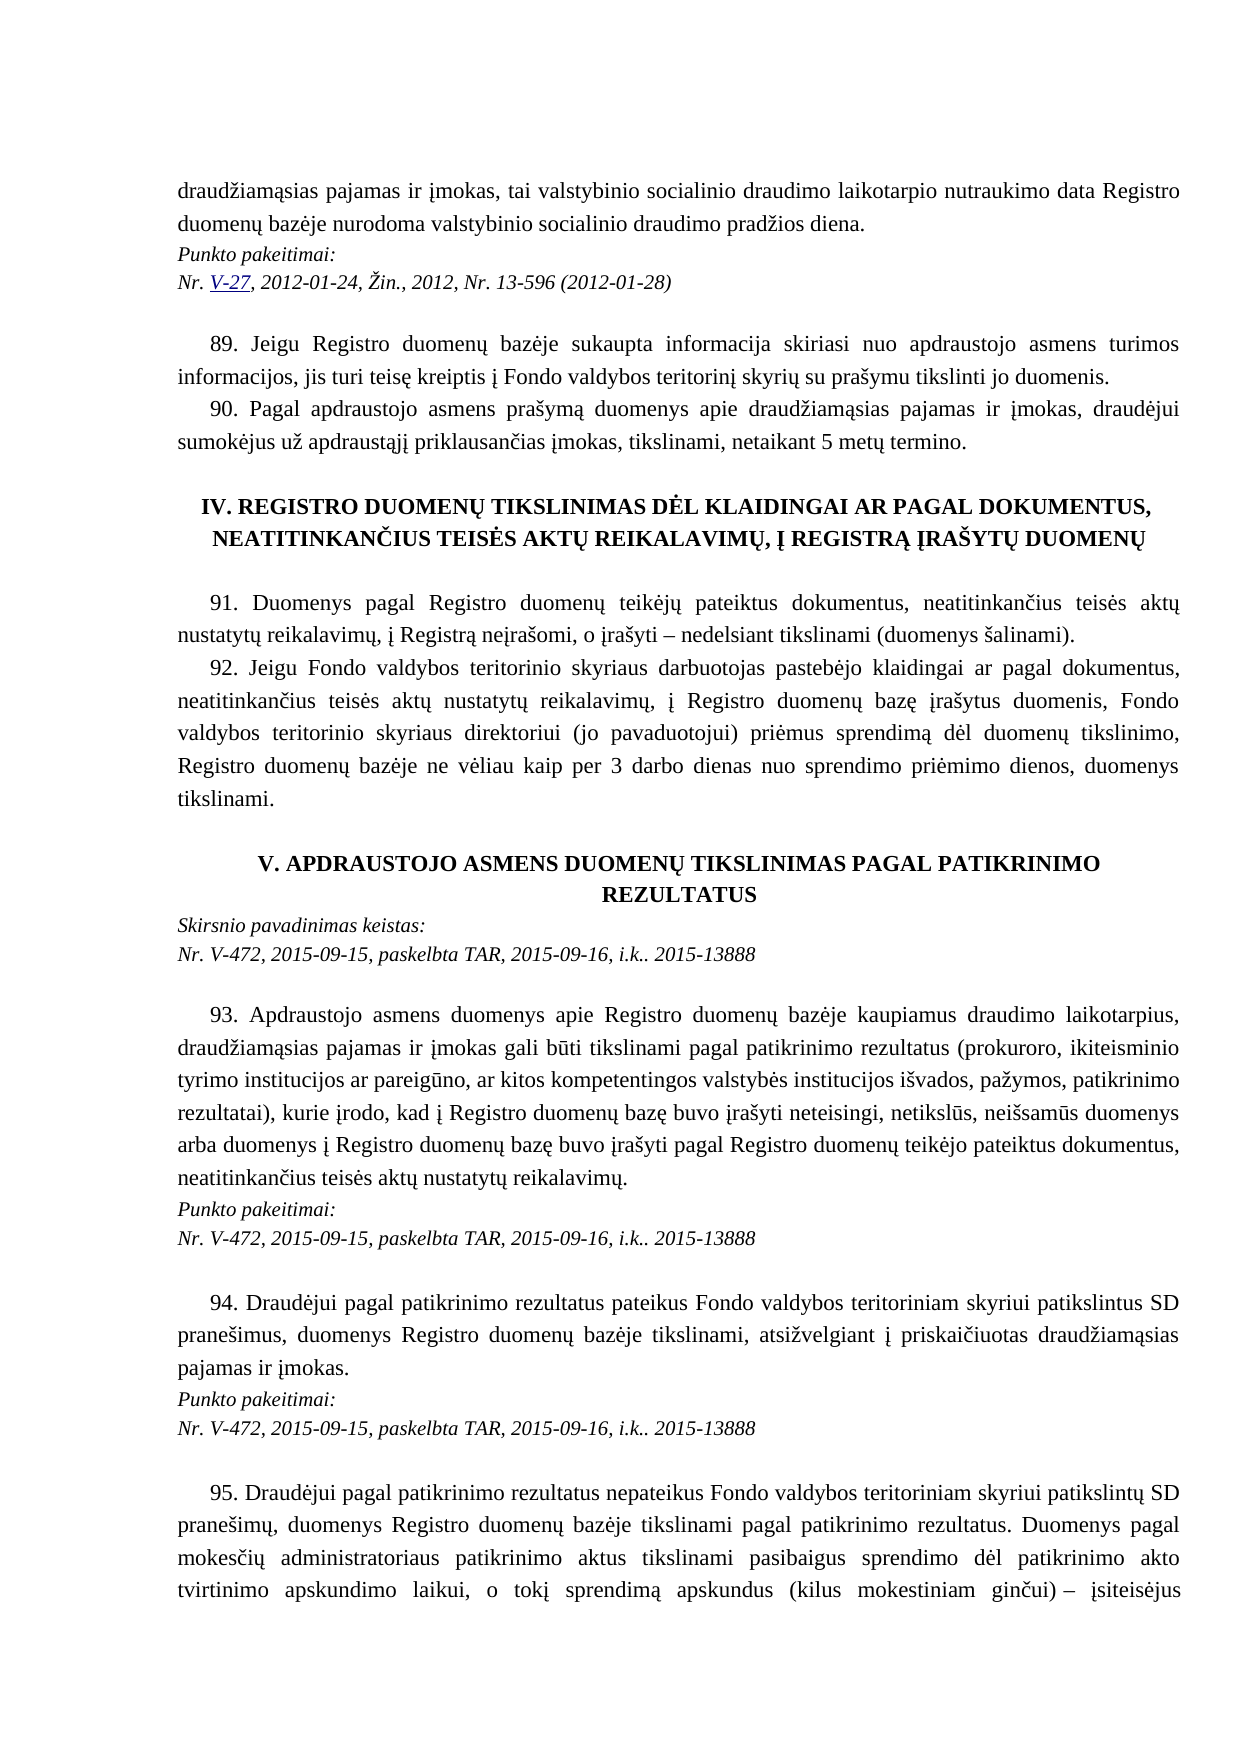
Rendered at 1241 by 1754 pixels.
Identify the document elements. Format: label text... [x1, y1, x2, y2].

text Punkto pakeitimai: [177, 242, 1181, 266]
text 92. Jeigu Fondo valdybos teritorinio skyriaus darbuotojas pastebėjo klaidingai ar pagal dokumentus, neatitinkančius teisės aktų nustatytų reikalavimų, į Registro duomenų bazę įrašytus duomenis, Fondo valdybos teritorinio skyriaus direktoriui (jo pavaduotojui) priėmus sprendimą dėl duomenų tikslinimo, Registro duomenų bazėje ne vėliau kaip per 3 darbo dienas nuo sprendimo priėmimo dienos, duomenys tikslinami. [177, 654, 1181, 811]
text Nr. V-472, 2015-09-15, paskelbta TAR, 2015-09-16, i.k.. 2015-13888 [177, 1226, 1181, 1250]
text Punkto pakeitimai: [177, 1387, 1181, 1411]
text 94. Draudėjui pagal patikrinimo rezultatus pateikus Fondo valdybos teritoriniam skyriui patikslintus SD pranešimus, duomenys Registro duomenų bazėje tikslinami, atsižvelgiant į priskaičiuotas draudžiamąsias pajamas ir įmokas. [177, 1289, 1181, 1380]
text Skirsnio pavadinimas keistas: [177, 913, 1181, 937]
text 89. Jeigu Registro duomenų bazėje sukaupta informacija skiriasi nuo apdraustojo asmens turimos informacijos, jis turi teisę kreiptis į Fondo valdybos teritorinį skyrių su prašymu tikslinti jo duomenis. [177, 330, 1181, 389]
text 90. Pagal apdraustojo asmens prašymą duomenys apie draudžiamąsias pajamas ir įmokas, draudėjui sumokėjus už apdraustąjį priklausančias įmokas, tikslinami, netaikant 5 metų termino. [177, 395, 1181, 454]
text Nr. V-472, 2015-09-15, paskelbta TAR, 2015-09-16, i.k.. 2015-13888 [177, 1416, 1181, 1440]
text Nr. V-472, 2015-09-15, paskelbta TAR, 2015-09-16, i.k.. 2015-13888 [177, 942, 1181, 966]
text Nr. V-27, 2012-01-24, Žin., 2012, Nr. 13-596 (2012-01-28) [177, 270, 1181, 294]
text 93. Apdraustojo asmens duomenys apie Registro duomenų bazėje kaupiamus draudimo laikotarpius, draudžiamąsias pajamas ir įmokas gali būti tikslinami pagal patikrinimo rezultatus (prokuroro, ikiteisminio tyrimo institucijos ar pareigūno, ar kitos kompetentingos valstybės institucijos išvados, pažymos, patikrinimo rezultatai), kurie įrodo, kad į Registro duomenų bazę buvo įrašyti neteisingi, netikslūs, neišsamūs duomenys arba duomenys į Registro duomenų bazę buvo įrašyti pagal Registro duomenų teikėjo pateiktus dokumentus, neatitinkančius teisės aktų nustatytų reikalavimų. [177, 1001, 1181, 1190]
text 91. Duomenys pagal Registro duomenų teikėjų pateiktus dokumentus, neatitinkančius teisės aktų nustatytų reikalavimų, į Registrą neįrašomi, o įrašyti – nedelsiant tikslinami (duomenys šalinami). [177, 589, 1181, 648]
text draudžiamąsias pajamas ir įmokas, tai valstybinio socialinio draudimo laikotarpio nutraukimo data Registro duomenų bazėje nurodoma valstybinio socialinio draudimo pradžios diena. [177, 177, 1181, 236]
text IV. Registro duomenų tikslinimas dėl klaidingai ar pagal dokumentus, neatitinkančius teisės aktų reikalavimų, į Registrą įrašytų duomenų [177, 493, 1181, 551]
text Punkto pakeitimai: [177, 1197, 1181, 1221]
text 95. Draudėjui pagal patikrinimo rezultatus nepateikus Fondo valdybos teritoriniam skyriui patikslintų SD pranešimų, duomenys Registro duomenų bazėje tikslinami pagal patikrinimo rezultatus. Duomenys pagal mokesčių administratoriaus patikrinimo aktus tikslinami pasibaigus sprendimo dėl patikrinimo akto tvirtinimo apskundimo laikui, o tokį sprendimą apskundus (kilus mokestiniam ginčui) – įsiteisėjus [177, 1479, 1181, 1603]
text V. Apdraustojo asmens duomenų tikslinimas pagal patikrinimo rezultatus [177, 850, 1181, 908]
